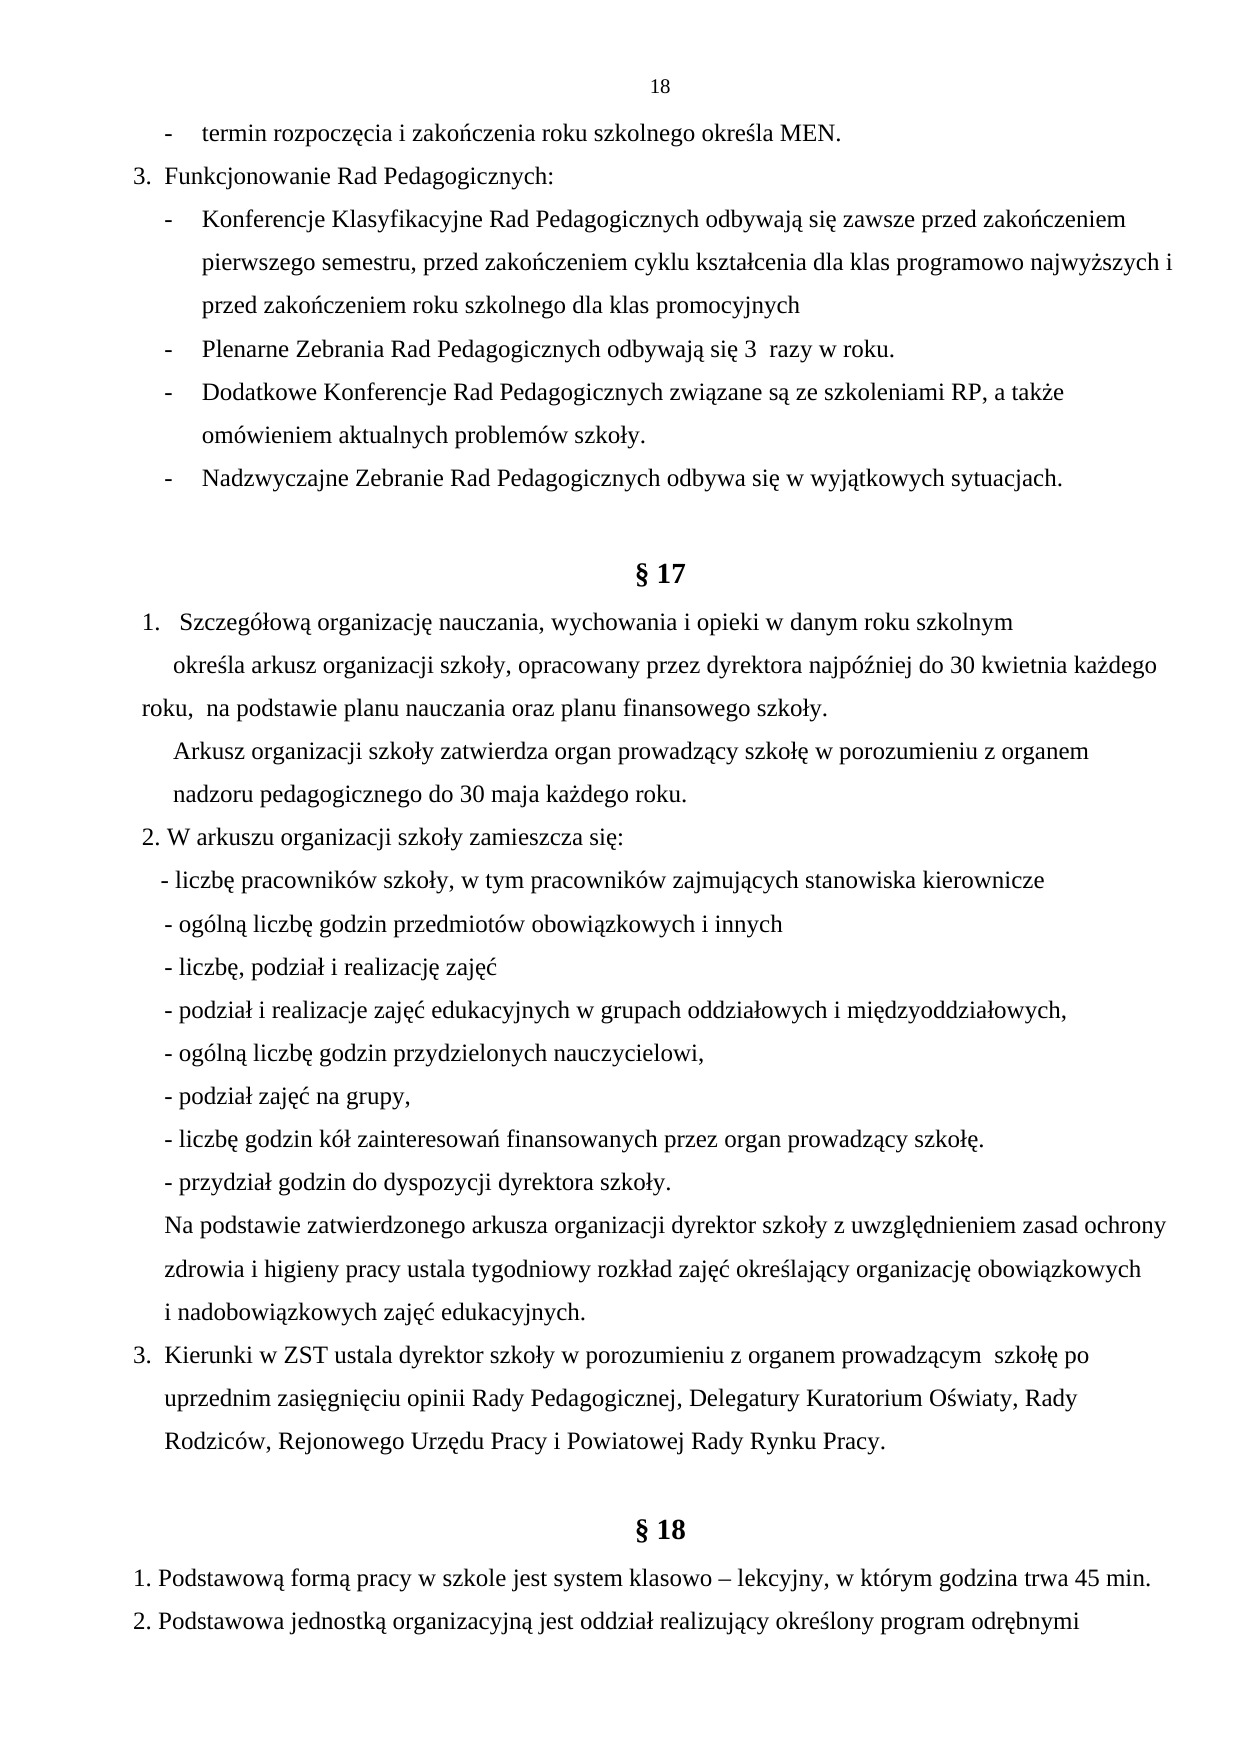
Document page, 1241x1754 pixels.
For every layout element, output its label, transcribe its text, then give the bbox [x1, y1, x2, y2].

text nadzoru pedagogicznego do 30 maja każdego roku. 2. W arkuszu organizacji szkoły zamieszcza się: - liczbę pracowników szkoły, w tym pracowników zajmujących stanowiska kierownicze [142, 779, 1187, 894]
text § 17 [133, 557, 1187, 590]
text 1. Podstawową formą pracy w szkole jest system klasowo – lekcyjny, w którym godzina trwa 45 min. [133, 1563, 1187, 1592]
text 3. Funkcjonowanie Rad Pedagogicznych: [133, 161, 1187, 190]
text uprzednim zasięgnięciu opinii Rady Pedagogicznej, Delegatury Kuratorium Oświaty, Rady [133, 1383, 1187, 1412]
text - przydział godzin do dyspozycji dyrektora szkoły. [164, 1167, 1187, 1196]
list termin rozpoczęcia i zakończenia roku szkolnego określa MEN. [164, 118, 1187, 147]
list Nadzwyczajne Zebranie Rad Pedagogicznych odbywa się w wyjątkowych sytuacjach. [164, 463, 1187, 492]
text 2. Podstawowa jednostką organizacyjną jest oddział realizujący określony program odrębnymi [133, 1606, 1187, 1635]
list Konferencje Klasyfikacyjne Rad Pedagogicznych odbywają się zawsze przed zakończeniem pierwszego semestru, przed zakończeniem cyklu kształcenia dla klas programowo najwyższych i przed zakończeniem roku szkolnego dla klas promocyjnych [164, 204, 1187, 319]
text - podział i realizacje zajęć edukacyjnych w grupach oddziałowych i międzyoddziałowych, - ogólną liczbę godzin przydzielonych nauczycielowi, [164, 995, 1187, 1067]
text 3. Kierunki w ZST ustala dyrektor szkoły w porozumieniu z organem prowadzącym szkołę po [133, 1340, 1187, 1369]
text Rodziców, Rejonowego Urzędu Pracy i Powiatowej Rady Rynku Pracy. [133, 1426, 1187, 1455]
text określa arkusz organizacji szkoły, opracowany przez dyrektora najpóźniej do 30 kwietnia każdego roku, na podstawie planu nauczania oraz planu finansowego szkoły. Arkusz organizacji szkoły zatwierdza organ prowadzący szkołę w porozumieniu z organem [142, 650, 1187, 765]
text - liczbę, podział i realizację zajęć [164, 952, 1187, 981]
text - podział zajęć na grupy, - liczbę godzin kół zainteresowań finansowanych przez organ prowadzący szkołę. [133, 1081, 1187, 1153]
text Na podstawie zatwierdzonego arkusza organizacji dyrektor szkoły z uwzględnieniem zasad ochrony zdrowia i higieny pracy ustala tygodniowy rozkład zajęć określający organizację obowiązkowych i nadobowiązkowych zajęć edukacyjnych. [164, 1211, 1187, 1326]
list Dodatkowe Konferencje Rad Pedagogicznych związane są ze szkoleniami RP, a także omówieniem aktualnych problemów szkoły. [164, 377, 1187, 449]
list Szczegółową organizację nauczania, wychowania i opieki w danym roku szkolnym [142, 607, 1187, 636]
text § 18 [133, 1512, 1187, 1546]
text - ogólną liczbę godzin przedmiotów obowiązkowych i innych [164, 909, 1187, 937]
list Plenarne Zebrania Rad Pedagogicznych odbywają się 3 razy w roku. [164, 334, 1187, 362]
